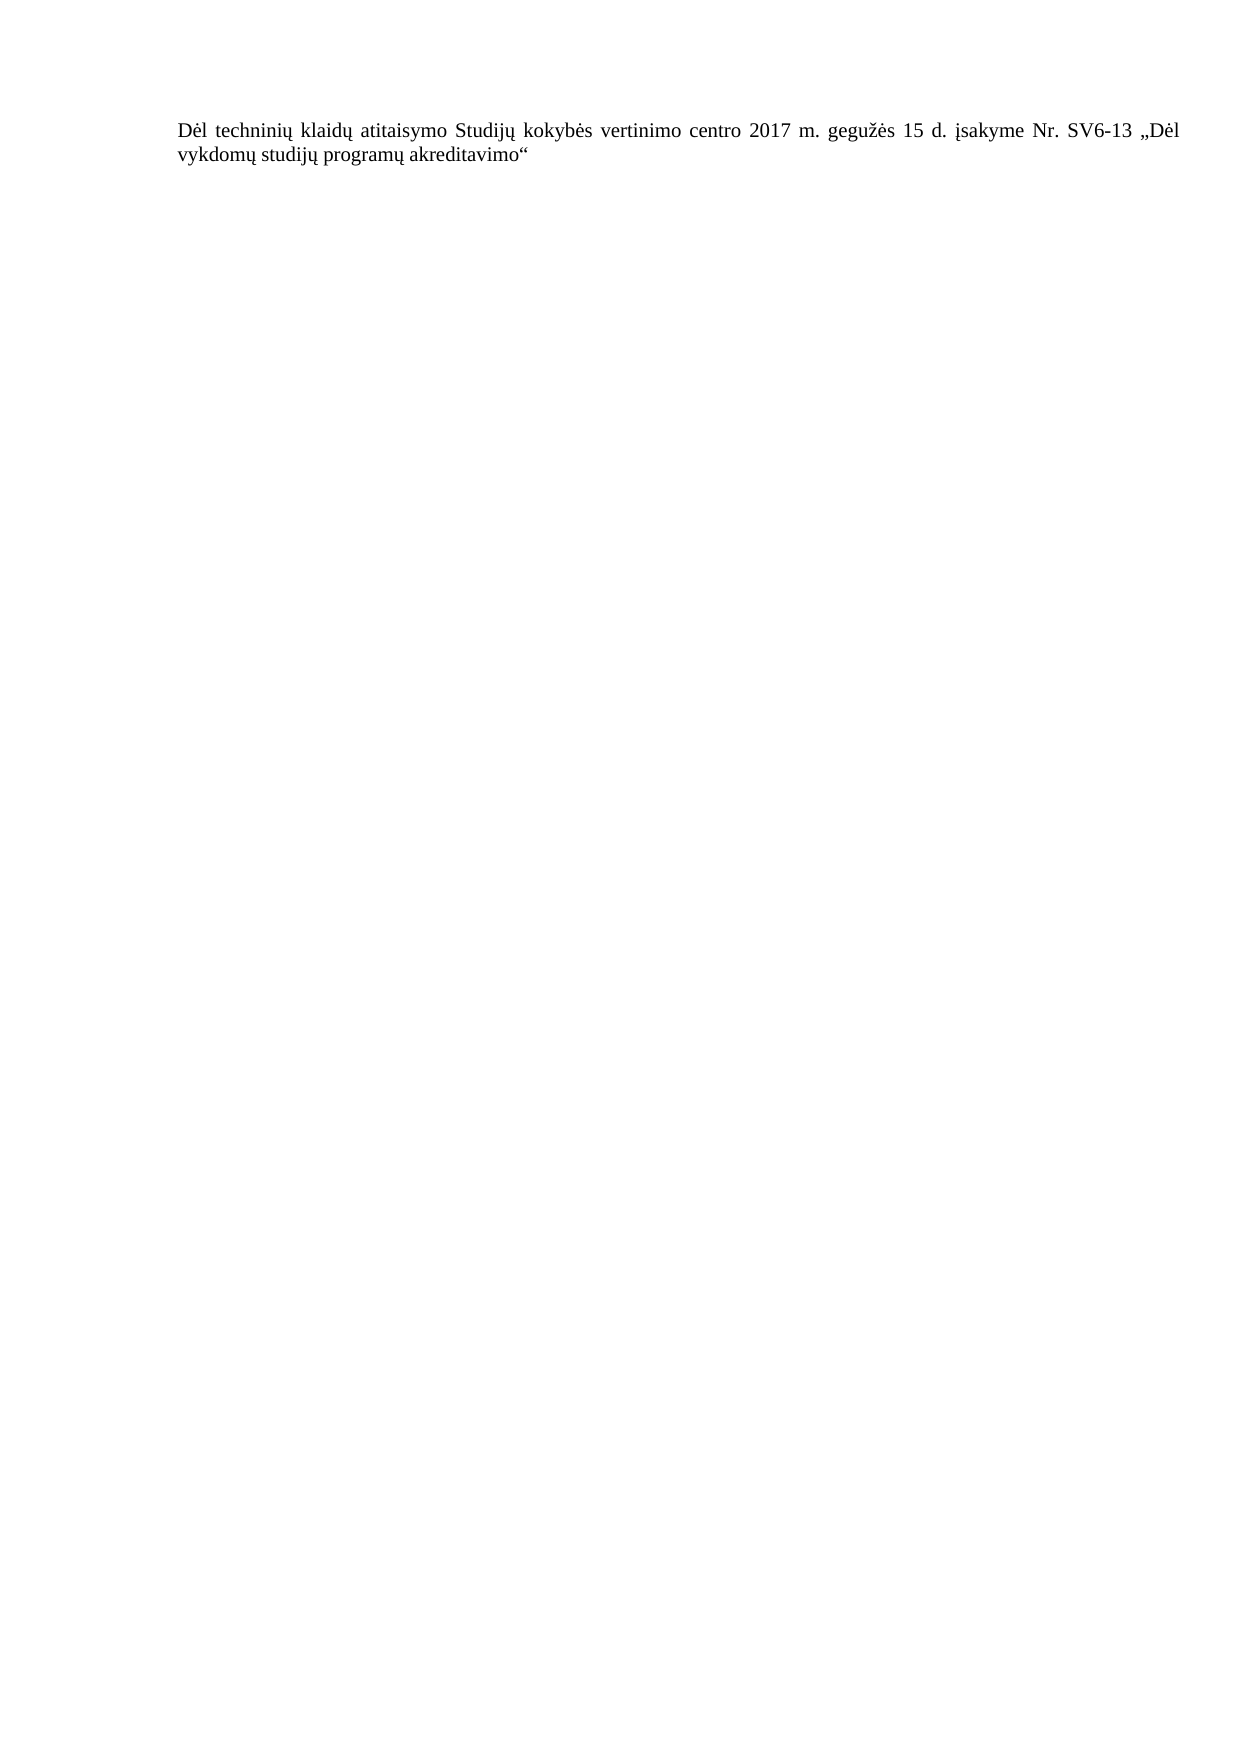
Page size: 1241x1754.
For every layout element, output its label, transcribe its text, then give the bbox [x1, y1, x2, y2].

text Dėl techninių klaidų atitaisymo Studijų kokybės vertinimo centro 2017 m. gegužės 15 d. įsakyme Nr. SV6-13 „Dėl vykdomų studijų programų akreditavimo“ [177, 118, 1181, 166]
